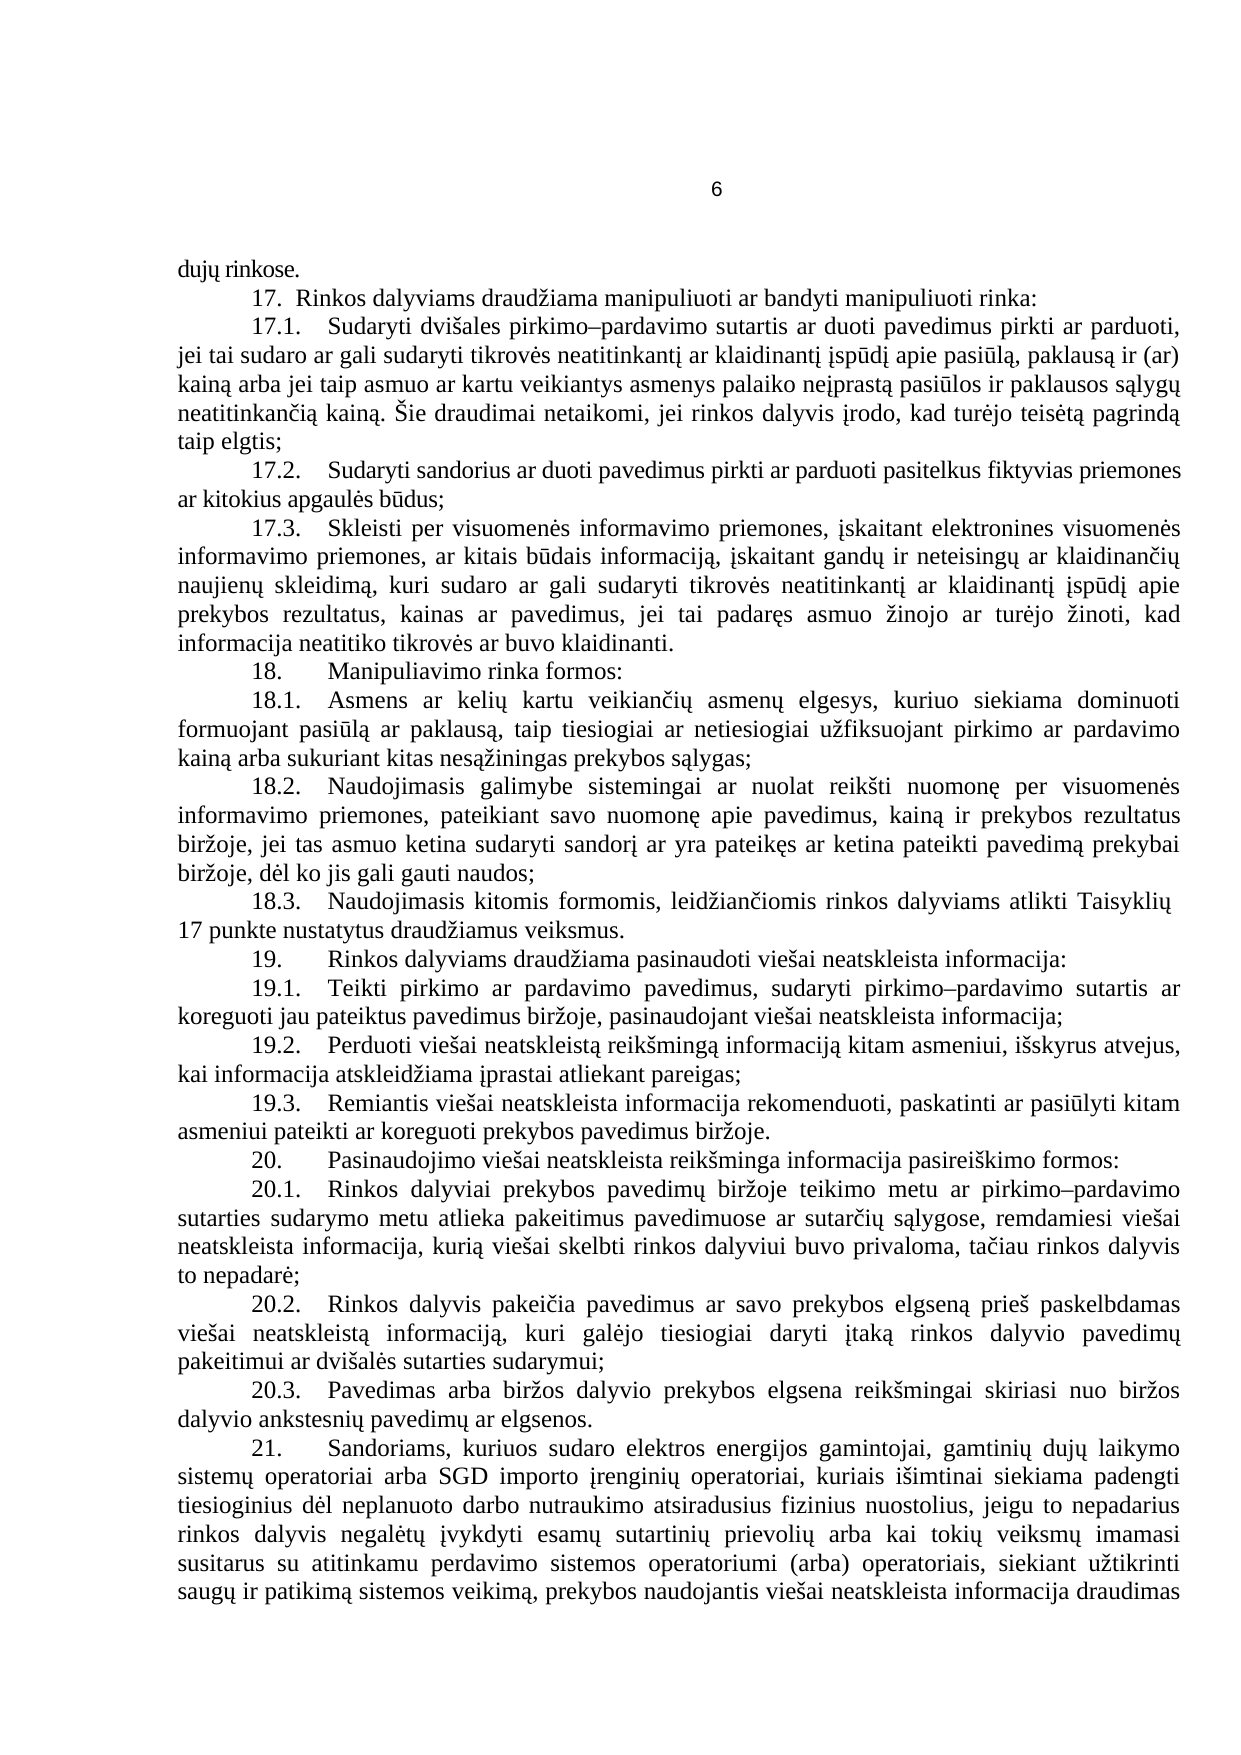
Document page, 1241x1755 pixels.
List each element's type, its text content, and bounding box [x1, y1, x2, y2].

text 17.3. Skleisti per visuomenės informavimo priemones, įskaitant elektronines visuomenės informavimo priemones, ar kitais būdais informaciją, įskaitant gandų ir neteisingų ar klaidinančių naujienų skleidimą, kuri sudaro ar gali sudaryti tikrovės neatitinkantį ar klaidinantį įspūdį apie prekybos rezultatus, kainas ar pavedimus, jei tai padaręs asmuo žinojo ar turėjo žinoti, kad informacija neatitiko tikrovės ar buvo klaidinanti. [177, 513, 1181, 656]
text 17. Rinkos dalyviams draudžiama manipuliuoti ar bandyti manipuliuoti rinka: [177, 283, 1181, 311]
text 20.1. Rinkos dalyviai prekybos pavedimų biržoje teikimo metu ar pirkimo–pardavimo sutarties sudarymo metu atlieka pakeitimus pavedimuose ar sutarčių sąlygose, remdamiesi viešai neatskleista informacija, kurią viešai skelbti rinkos dalyviui buvo privaloma, tačiau rinkos dalyvis to nepadarė; [177, 1174, 1181, 1289]
text 20.2. Rinkos dalyvis pakeičia pavedimus ar savo prekybos elgseną prieš paskelbdamas viešai neatskleistą informaciją, kuri galėjo tiesiogiai daryti įtaką rinkos dalyvio pavedimų pakeitimui ar dvišalės sutarties sudarymui; [177, 1289, 1181, 1375]
text 20.3. Pavedimas arba biržos dalyvio prekybos elgsena reikšmingai skiriasi nuo biržos dalyvio ankstesnių pavedimų ar elgsenos. [177, 1375, 1181, 1433]
text 18.2. Naudojimasis galimybe sistemingai ar nuolat reikšti nuomonę per visuomenės informavimo priemones, pateikiant savo nuomonę apie pavedimus, kainą ir prekybos rezultatus biržoje, jei tas asmuo ketina sudaryti sandorį ar yra pateikęs ar ketina pateikti pavedimą prekybai biržoje, dėl ko jis gali gauti naudos; [177, 771, 1181, 886]
text 17.1. Sudaryti dvišales pirkimo–pardavimo sutartis ar duoti pavedimus pirkti ar parduoti, jei tai sudaro ar gali sudaryti tikrovės neatitinkantį ar klaidinantį įspūdį apie pasiūlą, paklausą ir (ar) kainą arba jei taip asmuo ar kartu veikiantys asmenys palaiko neįprastą pasiūlos ir paklausos sąlygų neatitinkančią kainą. Šie draudimai netaikomi, jei rinkos dalyvis įrodo, kad turėjo teisėtą pagrindą taip elgtis; [177, 311, 1181, 455]
text 17.2. Sudaryti sandorius ar duoti pavedimus pirkti ar parduoti pasitelkus fiktyvias priemones ar kitokius apgaulės būdus; [177, 455, 1181, 513]
text 19.1. Teikti pirkimo ar pardavimo pavedimus, sudaryti pirkimo–pardavimo sutartis ar koreguoti jau pateiktus pavedimus biržoje, pasinaudojant viešai neatskleista informacija; [177, 973, 1181, 1030]
text 19.3. Remiantis viešai neatskleista informacija rekomenduoti, paskatinti ar pasiūlyti kitam asmeniui pateikti ar koreguoti prekybos pavedimus biržoje. [177, 1088, 1181, 1145]
text 19. Rinkos dalyviams draudžiama pasinaudoti viešai neatskleista informacija: [177, 944, 1181, 973]
text 18. Manipuliavimo rinka formos: [177, 656, 1181, 685]
text 18.1. Asmens ar kelių kartu veikiančių asmenų elgesys, kuriuo siekiama dominuoti formuojant pasiūlą ar paklausą, taip tiesiogiai ar netiesiogiai užfiksuojant pirkimo ar pardavimo kainą arba sukuriant kitas nesąžiningas prekybos sąlygas; [177, 685, 1181, 771]
text 21. Sandoriams, kuriuos sudaro elektros energijos gamintojai, gamtinių dujų laikymo sistemų operatoriai arba SGD importo įrenginių operatoriai, kuriais išimtinai siekiama padengti tiesioginius dėl neplanuoto darbo nutraukimo atsiradusius fizinius nuostolius, jeigu to nepadarius rinkos dalyvis negalėtų įvykdyti esamų sutartinių prievolių arba kai tokių veiksmų imamasi susitarus su atitinkamu perdavimo sistemos operatoriumi (arba) operatoriais, siekiant užtikrinti saugų ir patikimą sistemos veikimą, prekybos naudojantis viešai neatskleista informacija draudimas [177, 1433, 1181, 1605]
text 18.3. Naudojimasis kitomis formomis, leidžiančiomis rinkos dalyviams atlikti Taisyklių 17 punkte nustatytus draudžiamus veiksmus. [177, 886, 1181, 944]
text 20. Pasinaudojimo viešai neatskleista reikšminga informacija pasireiškimo formos: [177, 1145, 1181, 1174]
text dujų rinkose. [177, 254, 1181, 283]
text 19.2. Perduoti viešai neatskleistą reikšmingą informaciją kitam asmeniui, išskyrus atvejus, kai informacija atskleidžiama įprastai atliekant pareigas; [177, 1030, 1181, 1088]
